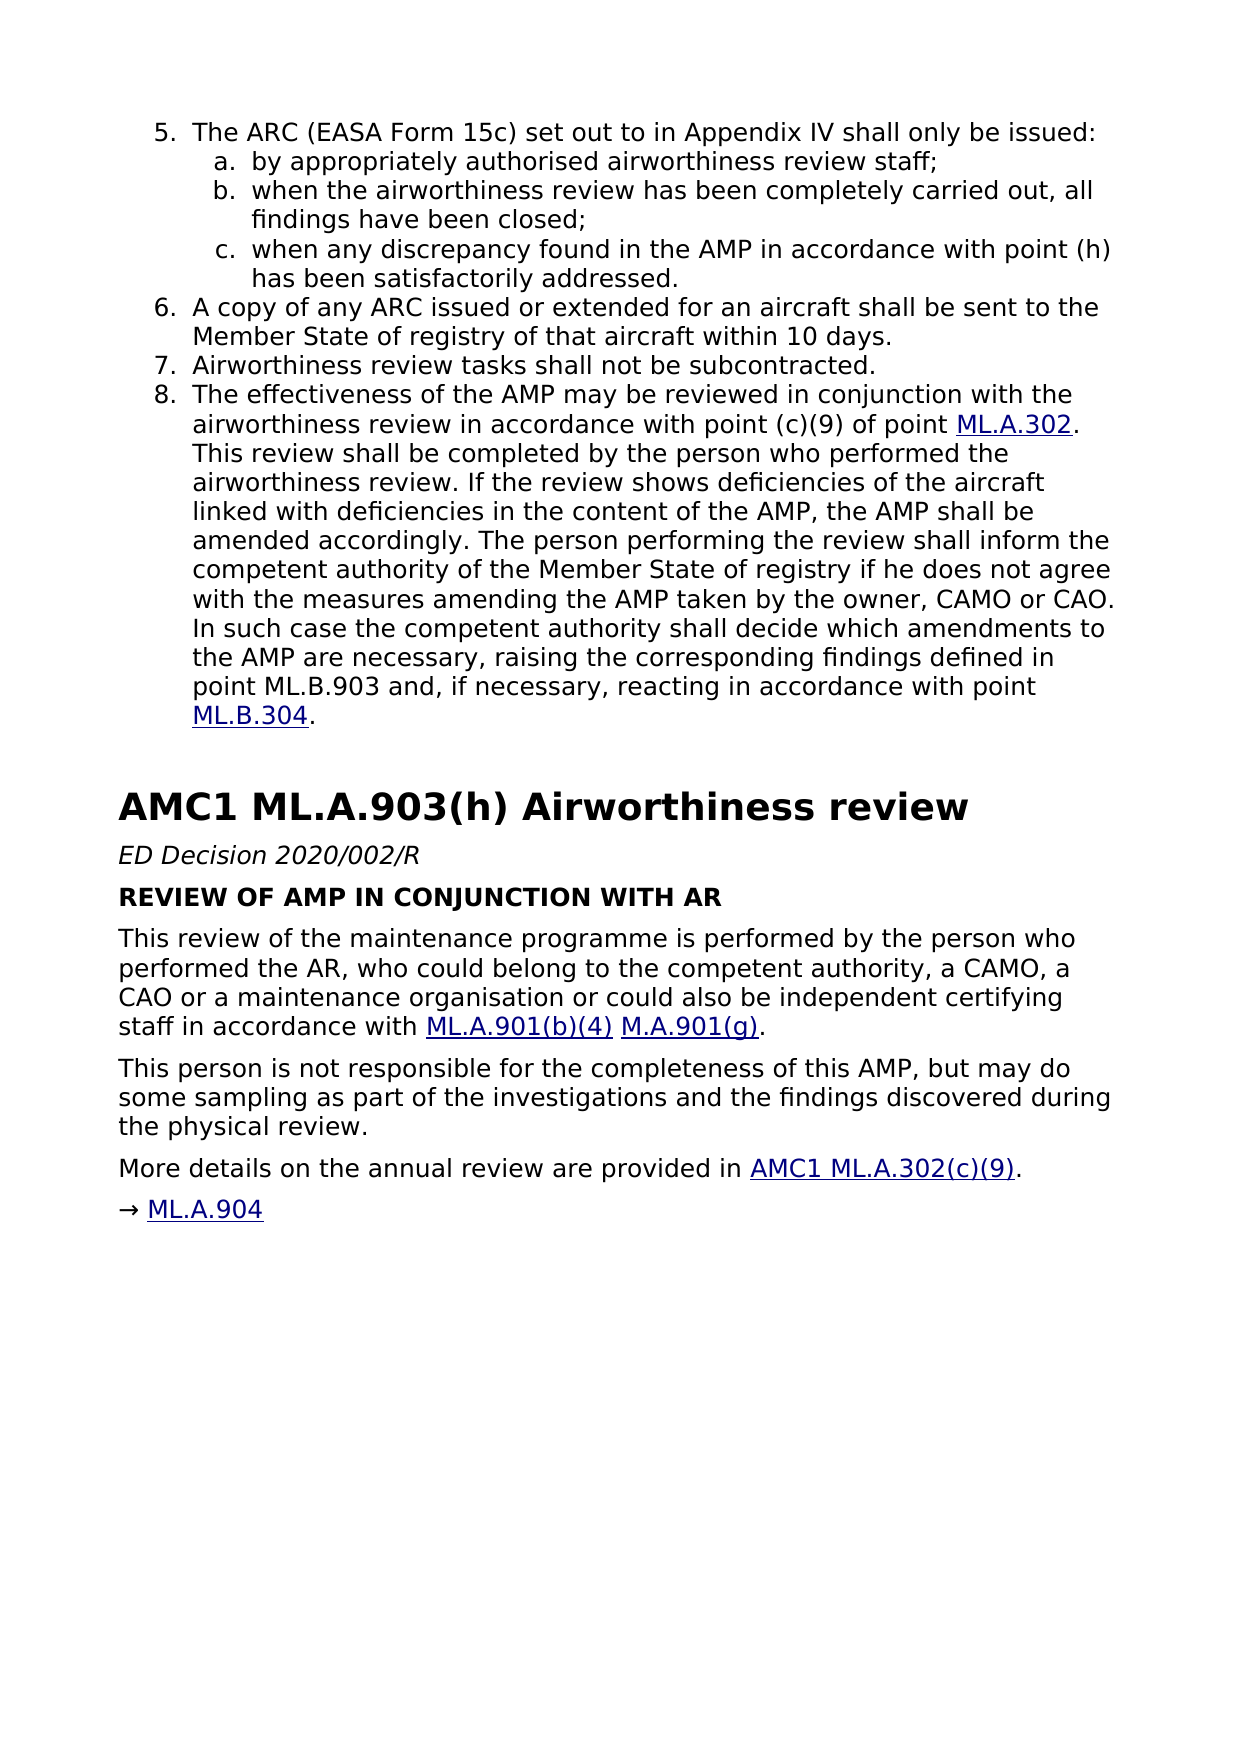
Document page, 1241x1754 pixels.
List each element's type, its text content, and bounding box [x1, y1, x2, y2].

list when any discrepancy found in the AMP in accordance with point (h) has been satisfactorily addressed. [236, 235, 1122, 293]
text This review of the maintenance programme is performed by the person who performed the AR, who could belong to the competent authority, a CAMO, a CAO or a maintenance organisation or could also be independent certifying staff in accordance with ML.A.901(b)(4) M.A.901(g). [118, 924, 1122, 1041]
text ED Decision 2020/002/R [118, 841, 1122, 870]
list by appropriately authorised airworthiness review staff; [236, 147, 1122, 176]
text This person is not responsible for the completeness of this AMP, but may do some sampling as part of the investigations and the findings discovered during the physical review. [118, 1054, 1122, 1141]
text REVIEW OF AMP IN CONJUNCTION WITH AR [118, 883, 1122, 912]
list Airworthiness review tasks shall not be subcontracted. [177, 351, 1122, 381]
list when the airworthiness review has been completely carried out, all findings have been closed; [236, 176, 1122, 235]
subtitle AMC1 ML.A.903(h) Airworthiness review [118, 785, 1122, 829]
list The ARC (EASA Form 15c) set out to in Appendix IV shall only be issued: [177, 118, 1122, 147]
list The effectiveness of the AMP may be reviewed in conjunction with the airworthiness review in accordance with point (c)(9) of point ML.A.302. This review shall be completed by the person who performed the airworthiness review. If the review shows deficiencies of the aircraft linked with deficiencies in the content of the AMP, the AMP shall be amended accordingly. The person performing the review shall inform the competent authority of the Member State of registry if he does not agree with the measures amending the AMP taken by the owner, CAMO or CAO. In such case the competent authority shall decide which amendments to the AMP are necessary, raising the corresponding findings defined in point ML.B.903 and, if necessary, reacting in accordance with point ML.B.304. [177, 381, 1122, 731]
text → ML.A.904 [118, 1195, 1122, 1224]
list A copy of any ARC issued or extended for an aircraft shall be sent to the Member State of registry of that aircraft within 10 days. [177, 293, 1122, 351]
text More details on the annual review are provided in AMC1 ML.A.302(c)(9). [118, 1154, 1122, 1183]
